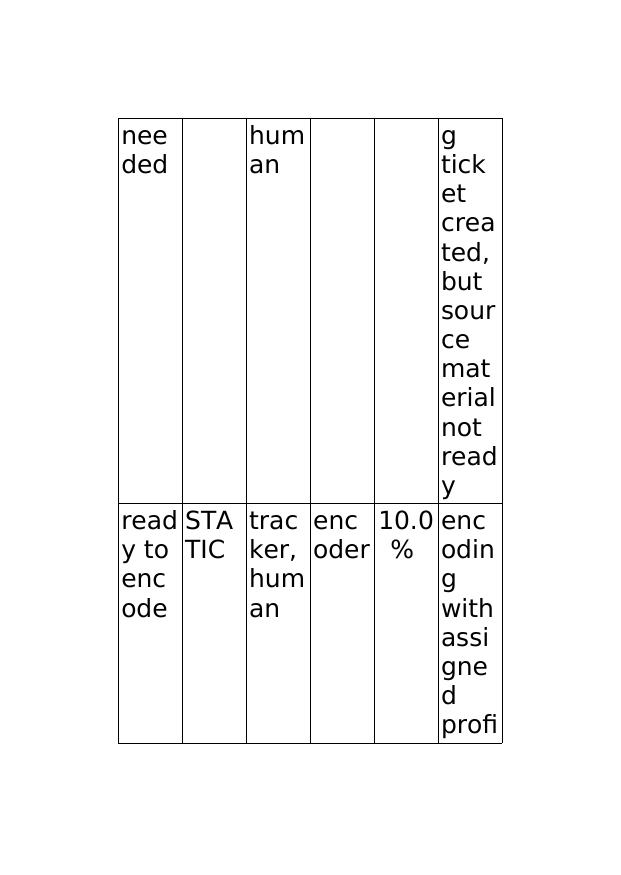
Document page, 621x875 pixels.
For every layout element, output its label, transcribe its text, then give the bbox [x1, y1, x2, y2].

table_cell ready to encode [119, 504, 182, 742]
table_cell tracker, human [247, 504, 310, 742]
table_cell encoder [311, 504, 374, 742]
table_cell 10.0 % [375, 504, 438, 742]
table_cell human [247, 119, 310, 503]
table_cell [183, 119, 246, 503]
table_cell [375, 119, 438, 503]
table_cell needed [119, 119, 182, 503]
table_cell [311, 119, 374, 503]
table_cell STATIC [183, 504, 246, 742]
table_cell encoding with assigned profi [439, 504, 502, 742]
table_cell g ticket created, but source material not ready [439, 119, 502, 503]
